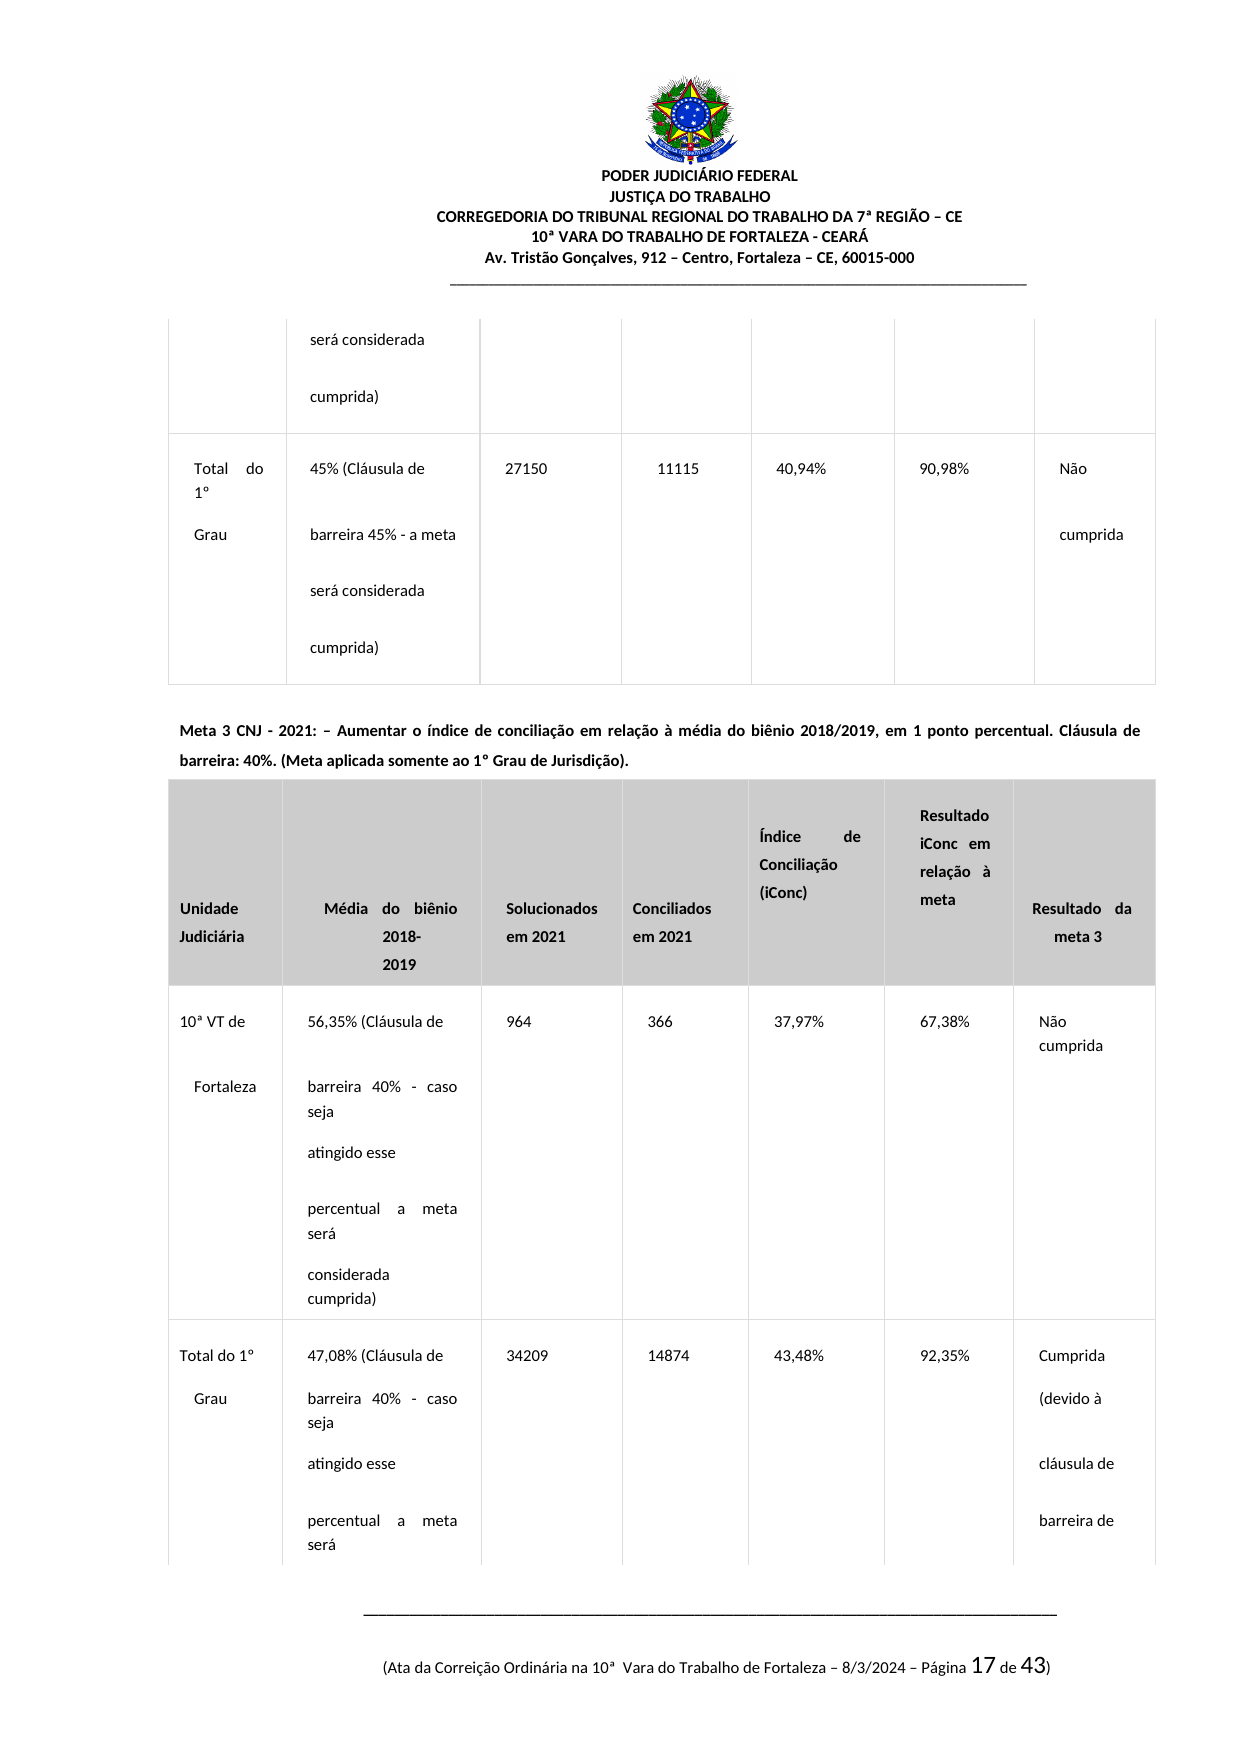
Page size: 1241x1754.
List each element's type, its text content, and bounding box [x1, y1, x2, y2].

table_cell [752, 514, 894, 570]
table_cell [885, 1066, 1013, 1132]
table_cell Cumprida [1014, 1320, 1155, 1378]
table_cell [623, 1066, 748, 1132]
table_cell 27150 [481, 434, 621, 513]
table_header Média do biênio 2018- 2019 [283, 780, 481, 985]
table_cell [481, 376, 621, 432]
table_cell 11115 [622, 434, 751, 513]
table_cell 90,98% [895, 434, 1034, 513]
table_cell 34209 [482, 1320, 622, 1378]
table_cell [623, 1378, 748, 1443]
table_header Solucionados em 2021 [482, 780, 622, 985]
table_header Conciliados em 2021 [623, 780, 748, 985]
table_cell 37,97% [749, 986, 884, 1066]
table_cell barreira 40% - caso seja [283, 1066, 481, 1132]
table_cell barreira de [1014, 1500, 1155, 1565]
table_cell [481, 319, 621, 376]
table_cell [895, 319, 1034, 376]
table_cell [169, 627, 286, 683]
table_cell [749, 1254, 884, 1319]
table_cell [622, 570, 751, 627]
table_cell [1035, 627, 1155, 683]
table_cell [482, 1188, 622, 1254]
table_header Resultado da meta 3 [1014, 780, 1155, 985]
table_cell [885, 1188, 1013, 1254]
table_cell [1014, 1066, 1155, 1132]
table_cell [481, 570, 621, 627]
table_cell [482, 1378, 622, 1443]
table_cell cumprida) [287, 376, 479, 432]
table_cell [885, 1500, 1013, 1565]
table_cell [885, 1132, 1013, 1188]
table_cell atingido esse [283, 1132, 481, 1188]
table_cell [481, 514, 621, 570]
table_cell [752, 627, 894, 683]
picture [640, 73, 739, 166]
table_cell [622, 627, 751, 683]
table_cell Total do 1º [169, 434, 286, 513]
table_cell 40,94% [752, 434, 894, 513]
table_cell será considerada [287, 319, 479, 376]
table_cell [481, 627, 621, 683]
table_cell [1035, 319, 1155, 376]
table_cell [169, 1188, 282, 1254]
table_cell [885, 1443, 1013, 1500]
table_cell 67,38% [885, 986, 1013, 1066]
table_cell [623, 1443, 748, 1500]
table_cell 45% (Cláusula de [287, 434, 479, 513]
table_header Índice de Conciliação (iConc) [749, 780, 884, 985]
table_cell [623, 1254, 748, 1319]
text Meta 3 CNJ - 2021: – Aumentar o índice de conciliação em relação à média do biênio 2018/2019, em 1 ponto percentual. Cláusula de barreira: 40%. (Meta aplicada somente ao 1º Grau de Jurisdição). [179, 720, 1142, 770]
table_cell 92,35% [885, 1320, 1013, 1378]
table_cell [895, 627, 1034, 683]
table_cell [169, 1254, 282, 1319]
table_cell [482, 1132, 622, 1188]
table_cell [895, 514, 1034, 570]
table_cell [749, 1443, 884, 1500]
table_cell [623, 1132, 748, 1188]
table_cell Fortaleza [169, 1066, 282, 1132]
table_cell [169, 570, 286, 627]
table_cell 47,08% (Cláusula de [283, 1320, 481, 1378]
table_cell [622, 319, 751, 376]
table_cell cumprida) [287, 627, 479, 683]
table_cell barreira 45% - a meta [287, 514, 479, 570]
table_cell será considerada [287, 570, 479, 627]
table_cell [169, 1443, 282, 1500]
table_cell [895, 376, 1034, 432]
table_cell [622, 376, 751, 432]
table_cell 43,48% [749, 1320, 884, 1378]
table_cell [482, 1066, 622, 1132]
table_cell [752, 376, 894, 432]
table_cell [749, 1066, 884, 1132]
table_cell [749, 1132, 884, 1188]
table_cell [1014, 1254, 1155, 1319]
table_cell (devido à [1014, 1378, 1155, 1443]
table_cell [169, 319, 286, 376]
table_cell [482, 1443, 622, 1500]
table_cell [623, 1188, 748, 1254]
table_cell Total do 1º [169, 1320, 282, 1378]
table_cell Grau [169, 514, 286, 570]
table_cell [885, 1254, 1013, 1319]
table_cell 14874 [623, 1320, 748, 1378]
table_cell [622, 514, 751, 570]
table_cell cumprida [1035, 514, 1155, 570]
table_cell [749, 1378, 884, 1443]
table_cell considerada cumprida) [283, 1254, 481, 1319]
table_cell [1014, 1132, 1155, 1188]
table_cell Não [1035, 434, 1155, 513]
table_cell [895, 570, 1034, 627]
table_cell [752, 319, 894, 376]
table_cell Não cumprida [1014, 986, 1155, 1066]
table_cell [1035, 570, 1155, 627]
table_cell [885, 1378, 1013, 1443]
table_cell atingido esse [283, 1443, 481, 1500]
table_cell 56,35% (Cláusula de [283, 986, 481, 1066]
table_cell [169, 1500, 282, 1565]
table_cell [169, 376, 286, 432]
table_cell 366 [623, 986, 748, 1066]
table_cell [749, 1188, 884, 1254]
table_cell 10ª VT de [169, 986, 282, 1066]
table_cell [482, 1500, 622, 1565]
table_cell Grau [169, 1378, 282, 1443]
table_cell 964 [482, 986, 622, 1066]
table_header Unidade Judiciária [169, 780, 282, 985]
table_cell [752, 570, 894, 627]
table_cell percentual a meta será [283, 1188, 481, 1254]
table_cell [749, 1500, 884, 1565]
table_header Resultado iConc em relação à meta [885, 780, 1013, 985]
table_cell percentual a meta será [283, 1500, 481, 1565]
table_cell cláusula de [1014, 1443, 1155, 1500]
table_cell [169, 1132, 282, 1188]
table_cell [482, 1254, 622, 1319]
table_cell [1014, 1188, 1155, 1254]
table_cell [1035, 376, 1155, 432]
table_cell barreira 40% - caso seja [283, 1378, 481, 1443]
table_cell [623, 1500, 748, 1565]
